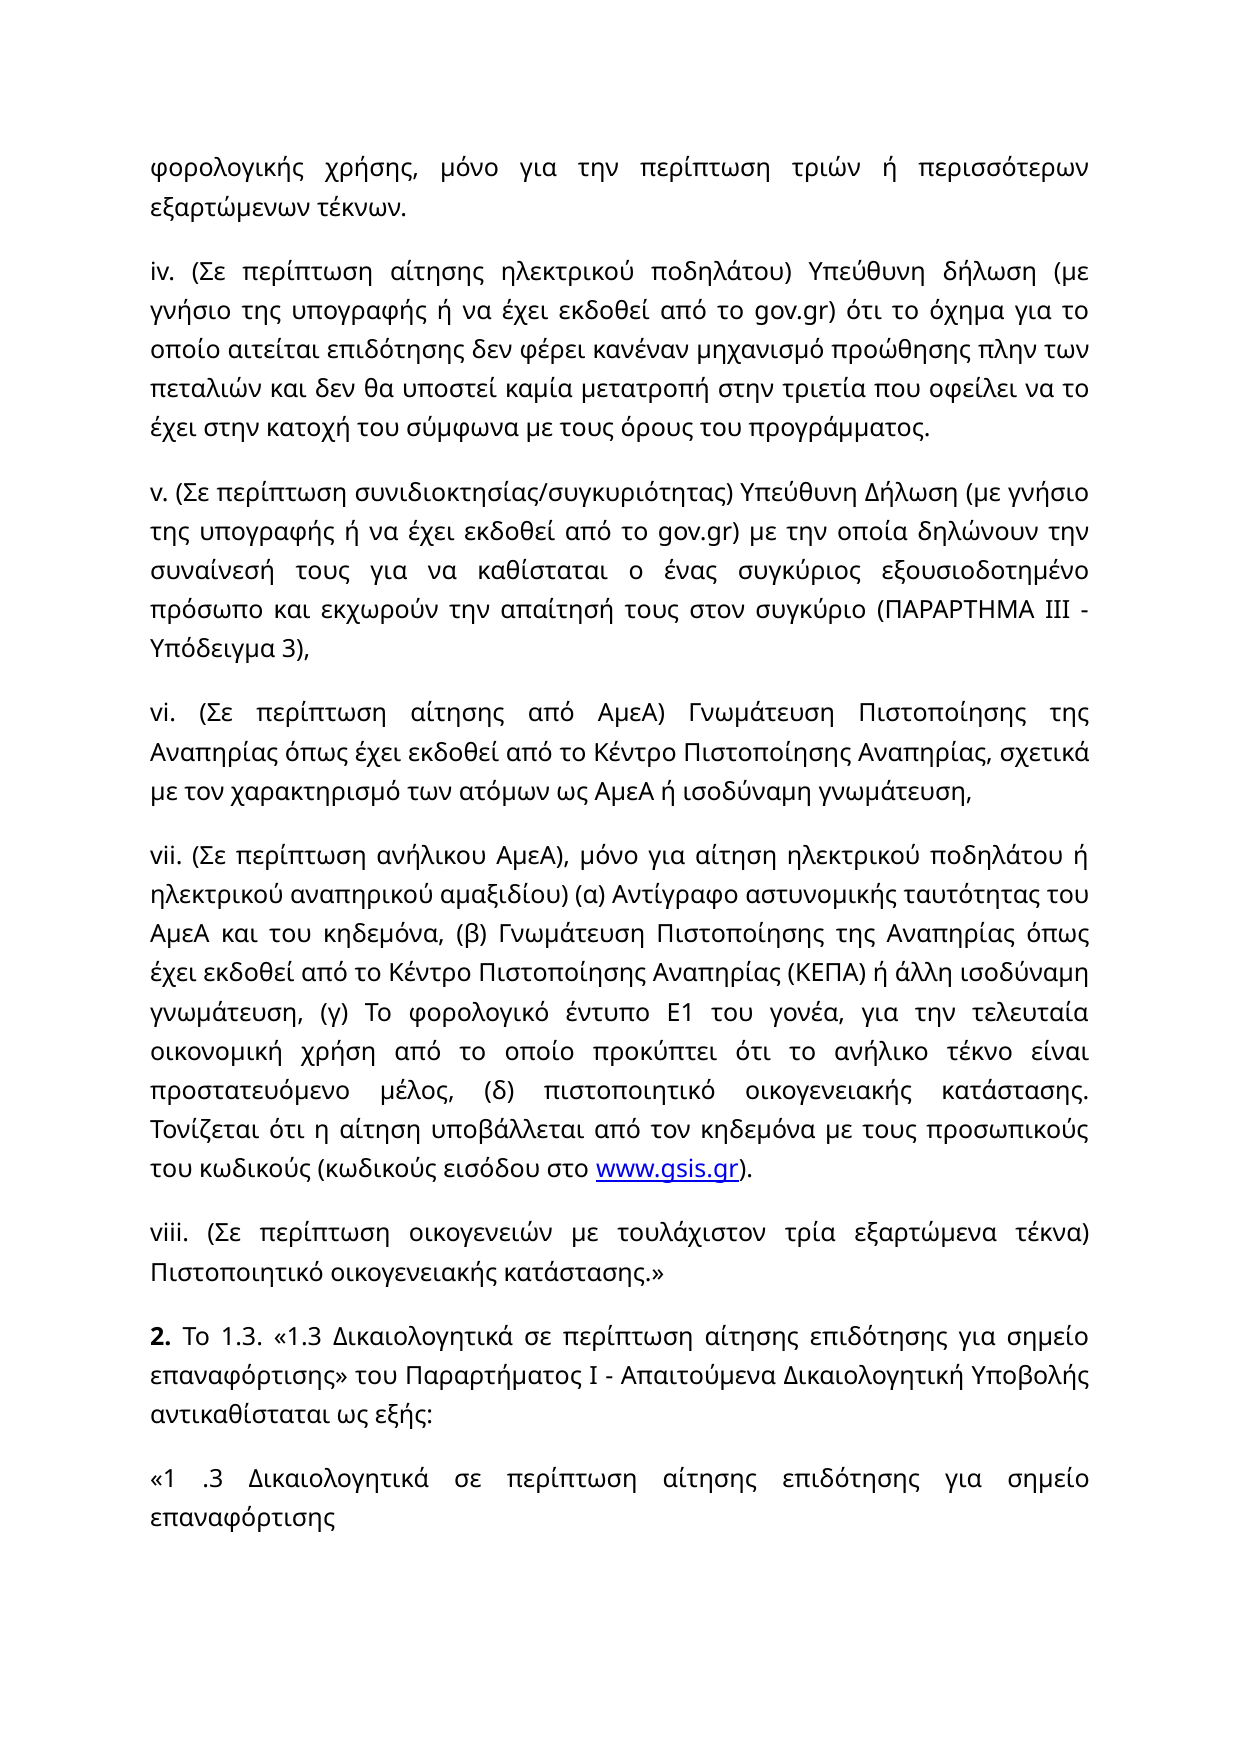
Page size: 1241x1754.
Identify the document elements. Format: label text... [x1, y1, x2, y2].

text viii. (Σε περίπτωση οικογενειών με τουλάχιστον τρία εξαρτώμενα τέκνα) Πιστοποιητικό οικογενειακής κατάστασης.» [150, 1215, 1090, 1288]
text v. (Σε περίπτωση συνιδιοκτησίας/συγκυριότητας) Υπεύθυνη Δήλωση (με γνήσιο της υπογραφής ή να έχει εκδοθεί από το gov.gr) με την οποία δηλώνουν την συναίνεσή τους για να καθίσταται ο ένας συγκύριος εξουσιοδοτημένο πρόσωπο και εκχωρούν την απαίτησή τους στον συγκύριο (ΠΑΡΑΡΤΗΜΑ ΙΙΙ - Υπόδειγμα 3), [150, 474, 1090, 665]
text vi. (Σε περίπτωση αίτησης από ΑμεΑ) Γνωμάτευση Πιστοποίησης της Αναπηρίας όπως έχει εκδοθεί από το Κέντρο Πιστοποίησης Αναπηρίας, σχετικά με τον χαρακτηρισμό των ατόμων ως ΑμεΑ ή ισοδύναμη γνωμάτευση, [150, 695, 1090, 807]
text «1 .3 Δικαιολογητικά σε περίπτωση αίτησης επιδότησης για σημείο επαναφόρτισης [150, 1461, 1090, 1534]
text iv. (Σε περίπτωση αίτησης ηλεκτρικού ποδηλάτου) Υπεύθυνη δήλωση (με γνήσιο της υπογραφής ή να έχει εκδοθεί από το gov.gr) ότι το όχημα για το οποίο αιτείται επιδότησης δεν φέρει κανέναν μηχανισμό προώθησης πλην των πεταλιών και δεν θα υποστεί καμία μετατροπή στην τριετία που οφείλει να το έχει στην κατοχή του σύμφωνα με τους όρους του προγράμματος. [150, 253, 1090, 444]
text vii. (Σε περίπτωση ανήλικου ΑμεΑ), μόνο για αίτηση ηλεκτρικού ποδηλάτου ή ηλεκτρικού αναπηρικού αμαξιδίου) (α) Αντίγραφο αστυνομικής ταυτότητας του ΑμεΑ και του κηδεμόνα, (β) Γνωμάτευση Πιστοποίησης της Αναπηρίας όπως έχει εκδοθεί από το Κέντρο Πιστοποίησης Αναπηρίας (ΚΕΠΑ) ή άλλη ισοδύναμη γνωμάτευση, (γ) Το φορολογικό έντυπο Ε1 του γονέα, για την τελευταία οικονομική χρήση από το οποίο προκύπτει ότι το ανήλικο τέκνο είναι προστατευόμενο μέλος, (δ) πιστοποιητικό οικογενειακής κατάστασης. Τονίζεται ότι η αίτηση υποβάλλεται από τον κηδεμόνα με τους προσωπικούς του κωδικούς (κωδικούς εισόδου στο www.gsis.gr). [150, 837, 1090, 1185]
text φορολογικής χρήσης, μόνο για την περίπτωση τριών ή περισσότερων εξαρτώμενων τέκνων. [150, 150, 1090, 223]
text 2. Το 1.3. «1.3 Δικαιολογητικά σε περίπτωση αίτησης επιδότησης για σημείο επαναφόρτισης» του Παραρτήματος Ι - Απαιτούμενα Δικαιολογητική Υποβολής αντικαθίσταται ως εξής: [150, 1318, 1090, 1431]
